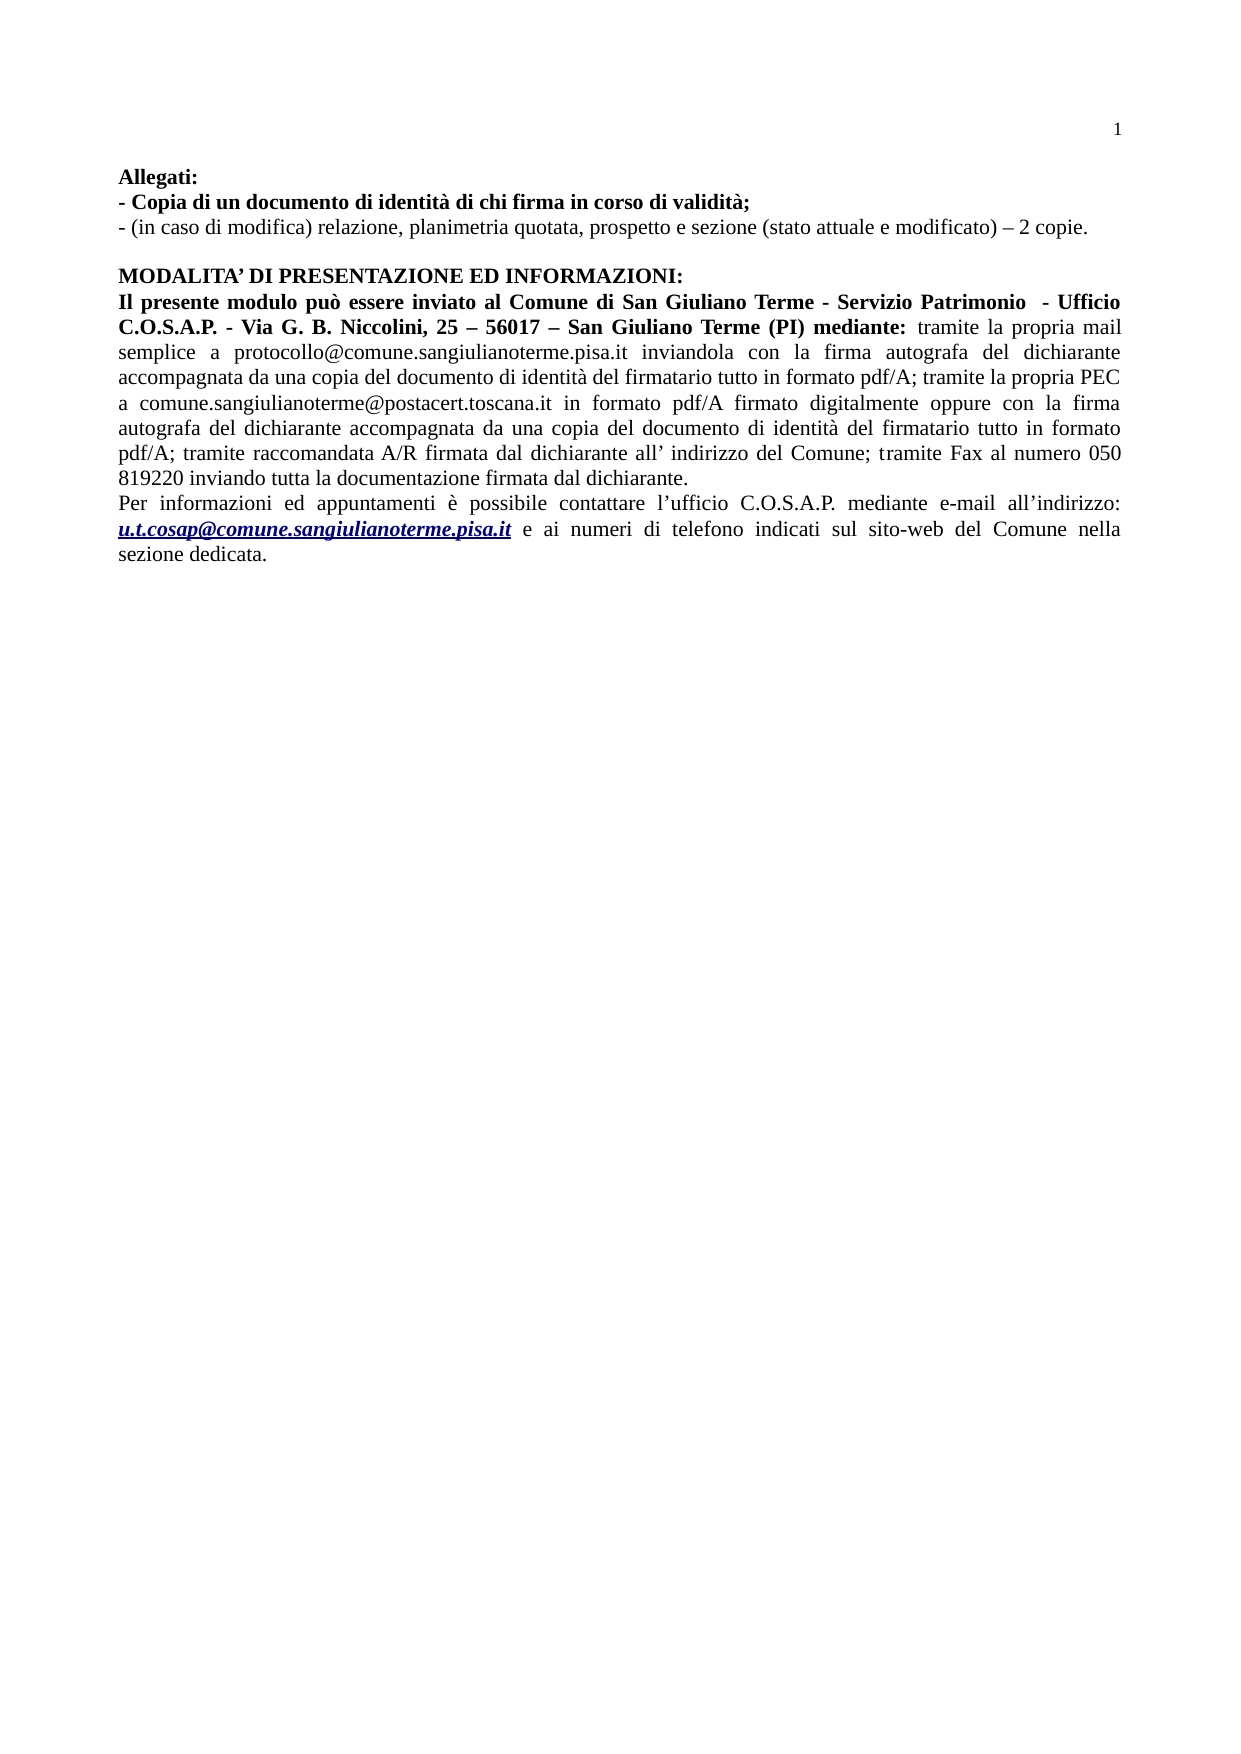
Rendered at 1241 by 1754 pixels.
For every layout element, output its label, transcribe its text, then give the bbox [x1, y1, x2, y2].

text Allegati: [118, 164, 1122, 189]
text MODALITA’ DI PRESENTAZIONE ED INFORMAZIONI: [118, 263, 1122, 289]
text - Copia di un documento di identità di chi firma in corso di validità; [118, 189, 1122, 214]
text Per informazioni ed appuntamenti è possibile contattare l’ufficio C.O.S.A.P. mediante e-mail all’indirizzo: u.t.cosap@comune.sangiulianoterme.pisa.it e ai numeri di telefono indicati sul sito-web del Comune nella sezione dedicata. [118, 490, 1122, 566]
text 1 [118, 118, 1122, 140]
text Il presente modulo può essere inviato al Comune di San Giuliano Terme - Servizio Patrimonio - Ufficio C.O.S.A.P. - Via G. B. Niccolini, 25 – 56017 – San Giuliano Terme (PI) mediante: tramite la propria mail semplice a protocollo@comune.sangiulianoterme.pisa.it inviandola con la firma autografa del dichiarante accompagnata da una copia del documento di identità del firmatario tutto in formato pdf/A; tramite la propria PEC a comune.sangiulianoterme@postacert.toscana.it in formato pdf/A firmato digitalmente oppure con la firma autografa del dichiarante accompagnata da una copia del documento di identità del firmatario tutto in formato pdf/A; tramite raccomandata A/R firmata dal dichiarante all’ indirizzo del Comune; tramite Fax al numero 050 819220 inviando tutta la documentazione firmata dal dichiarante. [118, 289, 1122, 490]
text - (in caso di modifica) relazione, planimetria quotata, prospetto e sezione (stato attuale e modificato) – 2 copie. [118, 214, 1122, 239]
